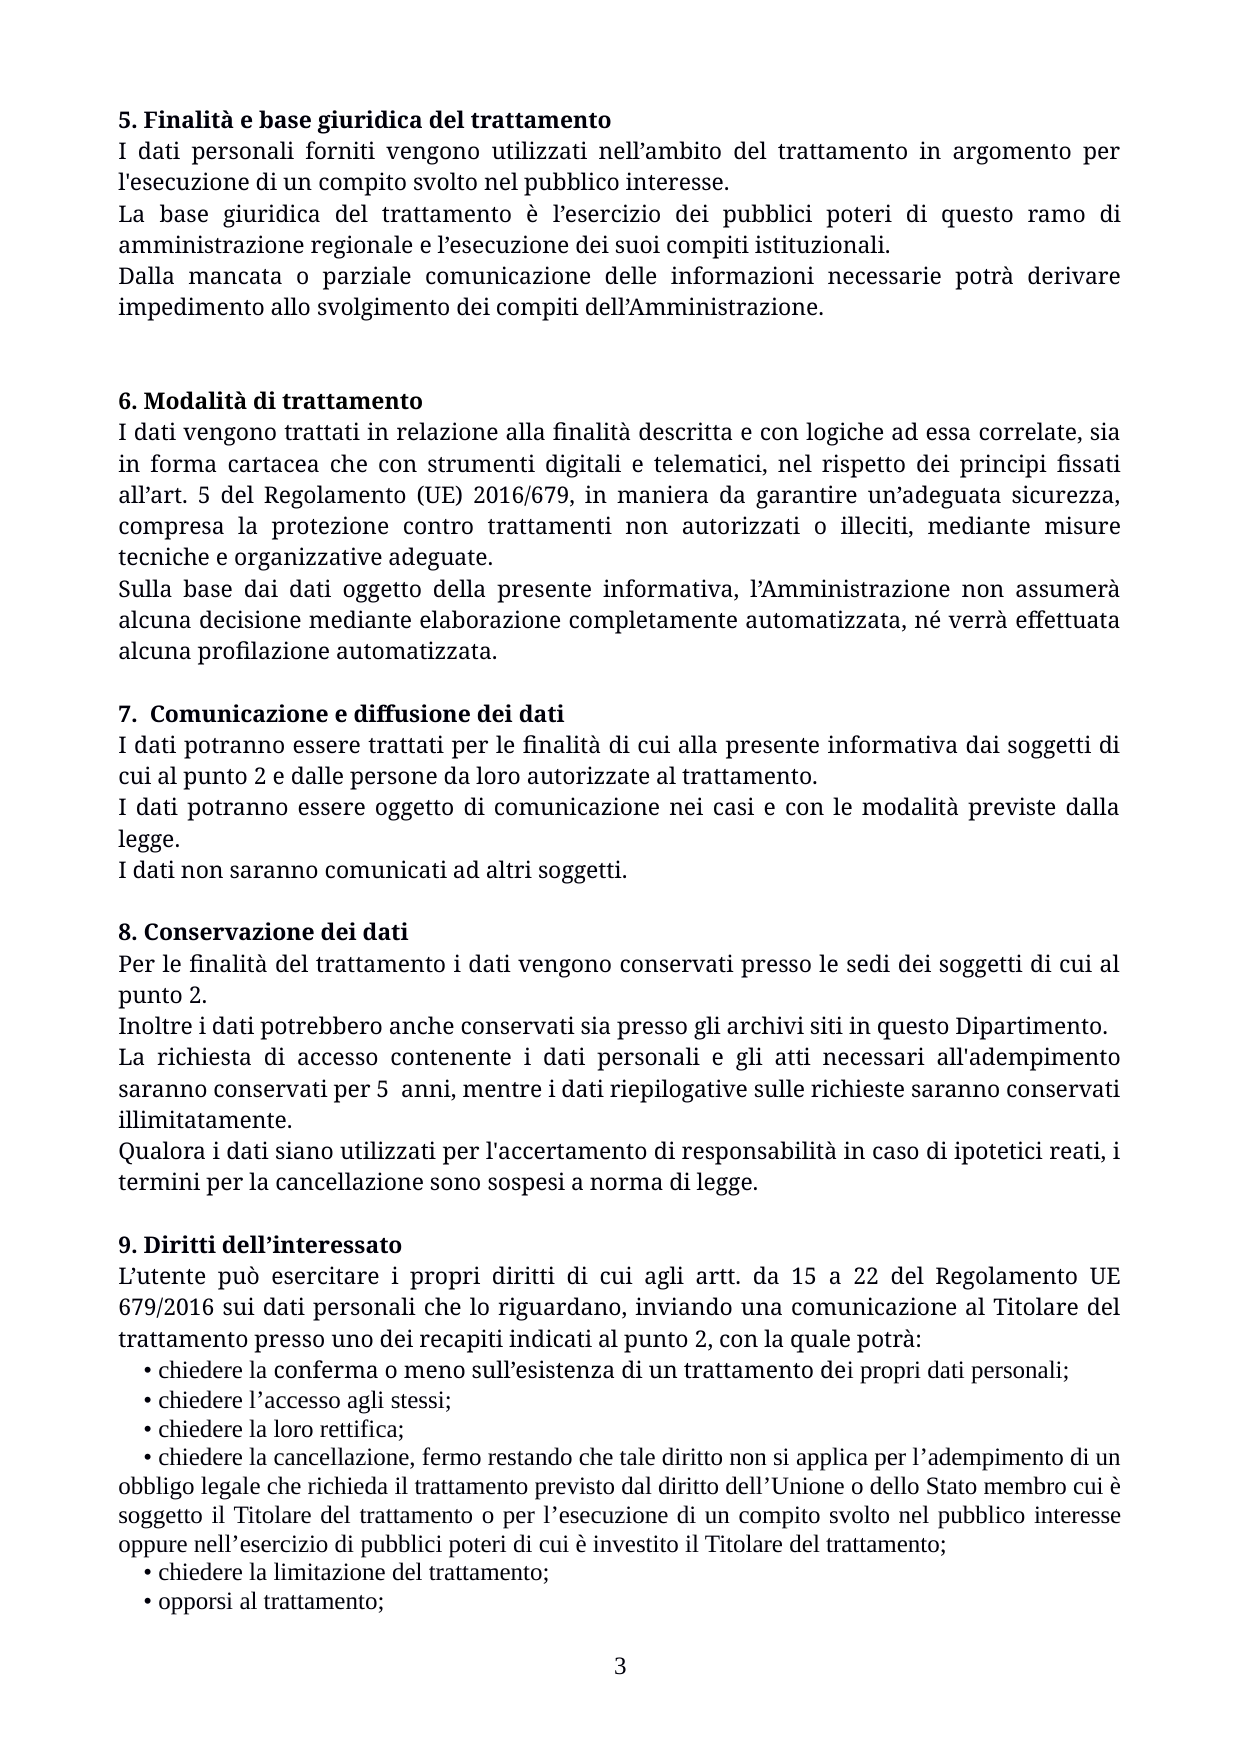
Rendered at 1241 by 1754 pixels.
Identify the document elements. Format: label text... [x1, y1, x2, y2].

text Qualora i dati siano utilizzati per l'accertamento di responsabilità in caso di ipotetici reati, i termini per la cancellazione sono sospesi a norma di legge. [118, 1135, 1122, 1197]
text I dati potranno essere oggetto di comunicazione nei casi e con le modalità previste dalla legge. [118, 791, 1122, 854]
text • chiedere la limitazione del trattamento; [118, 1557, 1122, 1586]
text • opporsi al trattamento; [118, 1586, 1122, 1615]
text Inoltre i dati potrebbero anche conservati sia presso gli archivi siti in questo Dipartimento. [118, 1010, 1122, 1041]
text I dati non saranno comunicati ad altri soggetti. [118, 854, 1122, 885]
text Dalla mancata o parziale comunicazione delle informazioni necessarie potrà derivare impedimento allo svolgimento dei compiti dell’Amministrazione. [118, 260, 1122, 322]
text • chiedere la loro rettifica; [118, 1414, 1122, 1442]
text 6. Modalità di trattamento [118, 385, 1122, 416]
text • chiedere la conferma o meno sull’esistenza di un trattamento dei propri dati personali; [118, 1354, 1122, 1385]
text Sulla base dai dati oggetto della presente informativa, l’Amministrazione non assumerà alcuna decisione mediante elaborazione completamente automatizzata, né verrà effettuata alcuna profilazione automatizzata. [118, 572, 1122, 666]
text • chiedere l’accesso agli stessi; [118, 1385, 1122, 1414]
text 7. Comunicazione e diffusione dei dati [118, 697, 1122, 729]
text L’utente può esercitare i propri diritti di cui agli artt. da 15 a 22 del Regolamento UE 679/2016 sui dati personali che lo riguardano, inviando una comunicazione al Titolare del trattamento presso uno dei recapiti indicati al punto 2, con la quale potrà: [118, 1260, 1122, 1354]
text Per le finalità del trattamento i dati vengono conservati presso le sedi dei soggetti di cui al punto 2. [118, 947, 1122, 1010]
text 5. Finalità e base giuridica del trattamento [118, 104, 1122, 135]
text • chiedere la cancellazione, fermo restando che tale diritto non si applica per l’adempimento di un obbligo legale che richieda il trattamento previsto dal diritto dell’Unione o dello Stato membro cui è soggetto il Titolare del trattamento o per l’esecuzione di un compito svolto nel pubblico interesse oppure nell’esercizio di pubblici poteri di cui è investito il Titolare del trattamento; [118, 1442, 1122, 1557]
text I dati potranno essere trattati per le finalità di cui alla presente informativa dai soggetti di cui al punto 2 e dalle persone da loro autorizzate al trattamento. [118, 729, 1122, 791]
text 9. Diritti dell’interessato [118, 1229, 1122, 1260]
text La base giuridica del trattamento è l’esercizio dei pubblici poteri di questo ramo di amministrazione regionale e l’esecuzione dei suoi compiti istituzionali. [118, 197, 1122, 260]
text I dati vengono trattati in relazione alla finalità descritta e con logiche ad essa correlate, sia in forma cartacea che con strumenti digitali e telematici, nel rispetto dei principi fissati all’art. 5 del Regolamento (UE) 2016/679, in maniera da garantire un’adeguata sicurezza, compresa la protezione contro trattamenti non autorizzati o illeciti, mediante misure tecniche e organizzative adeguate. [118, 416, 1122, 572]
text 8. Conservazione dei dati [118, 916, 1122, 947]
text La richiesta di accesso contenente i dati personali e gli atti necessari all'adempimento saranno conservati per 5 anni, mentre i dati riepilogative sulle richieste saranno conservati illimitatamente. [118, 1041, 1122, 1135]
text I dati personali forniti vengono utilizzati nell’ambito del trattamento in argomento per l'esecuzione di un compito svolto nel pubblico interesse. [118, 135, 1122, 197]
